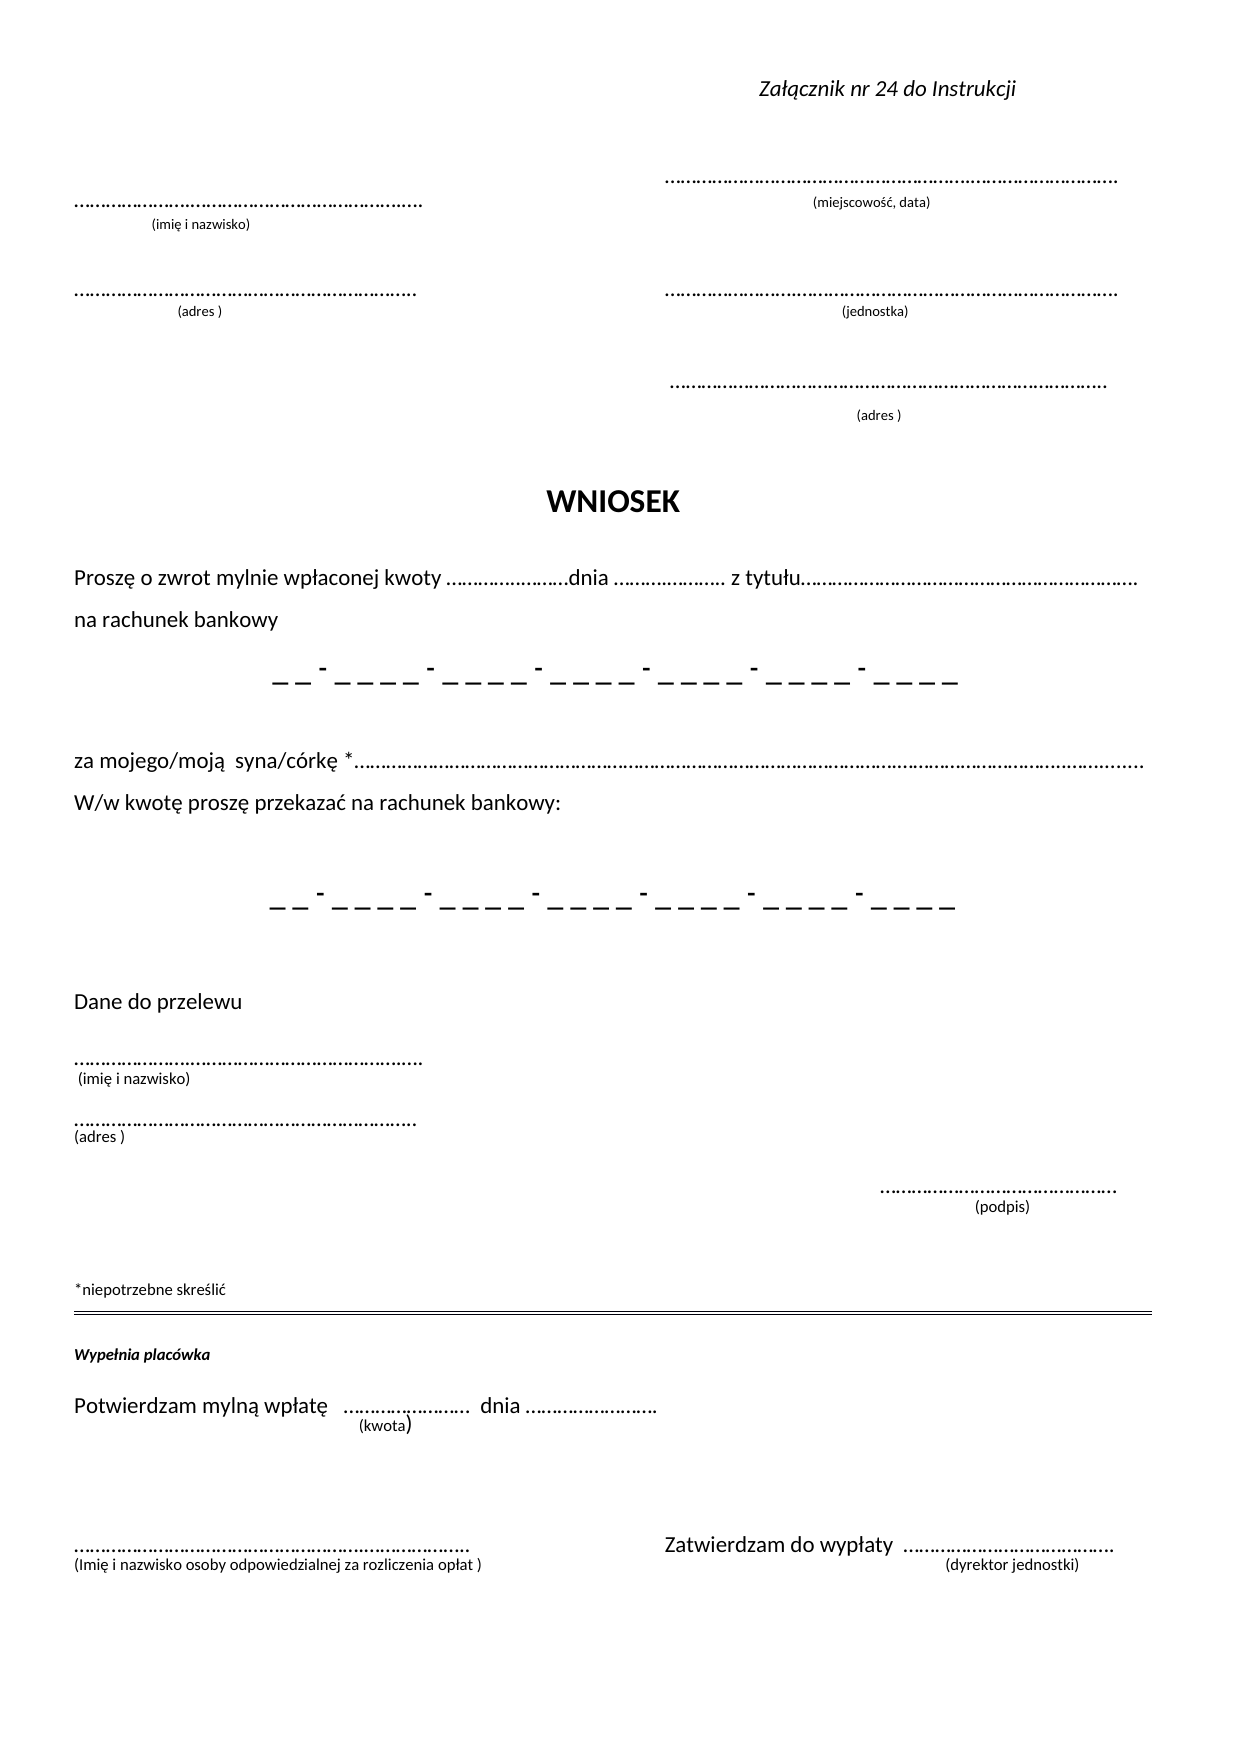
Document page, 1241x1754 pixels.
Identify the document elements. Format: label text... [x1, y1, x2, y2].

text *niepotrzebne skreślić [74, 1282, 1152, 1311]
text (podpis) [74, 1199, 1152, 1216]
text Dane do przelewu [74, 987, 1152, 1015]
text WNIOSEK [74, 480, 1152, 521]
text W/w kwotę proszę przekazać na rachunek bankowy: [74, 788, 1152, 816]
text (kwota) [408, 1418, 1152, 1434]
text _ _ - _ _ _ _ - _ _ _ _ - _ _ _ _ - _ _ _ _ - _ _ _ _ - _ _ _ _ [74, 872, 1152, 911]
text Wypełnia placówka [74, 1347, 1152, 1364]
text (imię i nazwisko) [74, 1071, 1152, 1088]
text za mojego/moją syna/córkę *………………………………………………………………………………………….…………………………..……........ [74, 746, 1152, 774]
text Proszę o zwrot mylnie wpłaconej kwoty …………..………dnia ……….……….. z tytułu………………………………………………………. na rachunek bankowy [74, 563, 1152, 633]
text (adres ) [74, 407, 1152, 424]
text ……………………………………………………………………….. [74, 348, 1152, 394]
text (adres ) (jednostka) [74, 302, 1152, 320]
text ………………….………………………………….…. (miejscowość, data) [74, 186, 1152, 213]
text _ _ - _ _ _ _ - _ _ _ _ - _ _ _ _ - _ _ _ _ - _ _ _ _ - _ _ _ _ [74, 647, 1152, 685]
text (Imię i nazwisko osoby odpowiedzialnej za rozliczenia opłat ) (dyrektor jednostki) [74, 1557, 1152, 1574]
text (imię i nazwisko) [74, 213, 1152, 234]
text ………………….………………………………….…. [74, 1043, 1152, 1071]
text Potwierdzam mylną wpłatę …………………… dnia ……………………. [74, 1397, 1152, 1418]
text ……………………………………………………….. …………………….……………………………………………………. [74, 274, 1152, 302]
text ………………………………………………….………………………. [74, 177, 1152, 186]
text (adres ) [74, 1129, 1152, 1146]
text ……………………………………… [74, 1171, 1152, 1199]
text ……………………………………………………….. [74, 1113, 1152, 1129]
text (kwota) [74, 1418, 409, 1434]
text ……………………………………………….……………….. Zatwierdzam do wypłaty …………………………………. [74, 1534, 1152, 1557]
